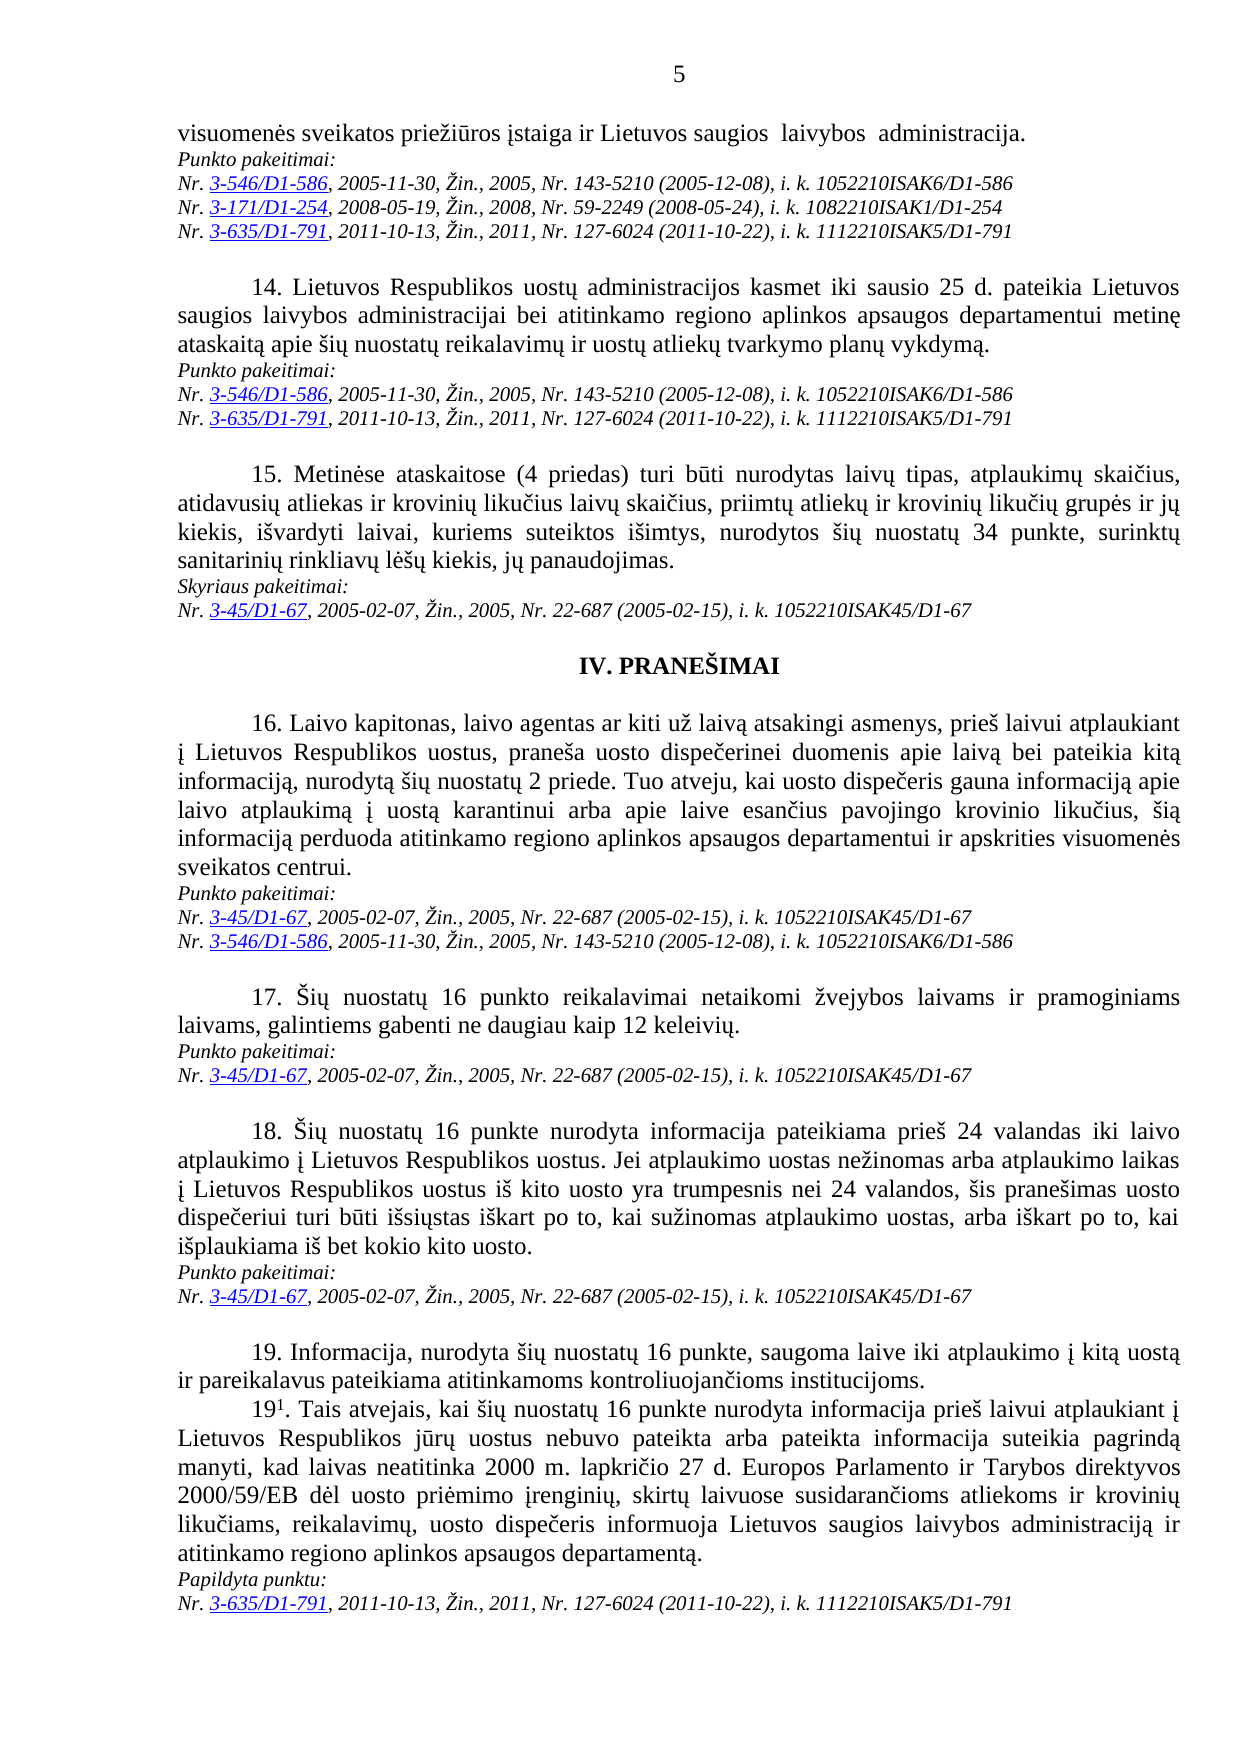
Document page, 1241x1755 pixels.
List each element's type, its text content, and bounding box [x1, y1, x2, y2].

text 16. Laivo kapitonas, laivo agentas ar kiti už laivą atsakingi asmenys, prieš laivui atplaukiant į Lietuvos Respublikos uostus, praneša uosto dispečerinei duomenis apie laivą bei pateikia kitą informaciją, nurodytą šių nuostatų 2 priede. Tuo atveju, kai uosto dispečeris gauna informaciją apie laivo atplaukimą į uostą karantinui arba apie laive esančius pavojingo krovinio likučius, šią informaciją perduoda atitinkamo regiono aplinkos apsaugos departamentui ir apskrities visuomenės sveikatos centrui. [177, 708, 1181, 881]
text Nr. 3-546/D1-586, 2005-11-30, Žin., 2005, Nr. 143-5210 (2005-12-08), i. k. 1052210ISAK6/D1-586 [177, 171, 1181, 195]
text 14. Lietuvos Respublikos uostų administracijos kasmet iki sausio 25 d. pateikia Lietuvos saugios laivybos administracijai bei atitinkamo regiono aplinkos apsaugos departamentui metinę ataskaitą apie šių nuostatų reikalavimų ir uostų atliekų tvarkymo planų vykdymą. [177, 272, 1181, 358]
text Nr. 3-45/D1-67, 2005-02-07, Žin., 2005, Nr. 22-687 (2005-02-15), i. k. 1052210ISAK45/D1-67 [177, 1284, 1181, 1308]
text Punkto pakeitimai: [177, 1039, 1181, 1063]
text Papildyta punktu: [177, 1567, 1181, 1591]
text 15. Metinėse ataskaitose (4 priedas) turi būti nurodytas laivų tipas, atplaukimų skaičius, atidavusių atliekas ir krovinių likučius laivų skaičius, priimtų atliekų ir krovinių likučių grupės ir jų kiekis, išvardyti laivai, kuriems suteiktos išimtys, nurodytos šių nuostatų 34 punkte, surinktų sanitarinių rinkliavų lėšų kiekis, jų panaudojimas. [177, 459, 1181, 574]
text Nr. 3-45/D1-67, 2005-02-07, Žin., 2005, Nr. 22-687 (2005-02-15), i. k. 1052210ISAK45/D1-67 [177, 1063, 1181, 1087]
text Nr. 3-45/D1-67, 2005-02-07, Žin., 2005, Nr. 22-687 (2005-02-15), i. k. 1052210ISAK45/D1-67 [177, 905, 1181, 929]
text Punkto pakeitimai: [177, 147, 1181, 171]
text Nr. 3-171/D1-254, 2008-05-19, Žin., 2008, Nr. 59-2249 (2008-05-24), i. k. 1082210ISAK1/D1-254 [177, 195, 1181, 219]
text Punkto pakeitimai: [177, 358, 1181, 382]
text Nr. 3-546/D1-586, 2005-11-30, Žin., 2005, Nr. 143-5210 (2005-12-08), i. k. 1052210ISAK6/D1-586 [177, 929, 1181, 953]
text IV. Pranešimai [177, 651, 1181, 680]
text Punkto pakeitimai: [177, 1260, 1181, 1284]
text 19. Informacija, nurodyta šių nuostatų 16 punkte, saugoma laive iki atplaukimo į kitą uostą ir pareikalavus pateikiama atitinkamoms kontroliuojančioms institucijoms. [177, 1337, 1181, 1394]
text Nr. 3-635/D1-791, 2011-10-13, Žin., 2011, Nr. 127-6024 (2011-10-22), i. k. 1112210ISAK5/D1-791 [177, 1591, 1181, 1615]
text 191. Tais atvejais, kai šių nuostatų 16 punkte nurodyta informacija prieš laivui atplaukiant į Lietuvos Respublikos jūrų uostus nebuvo pateikta arba pateikta informacija suteikia pagrindą manyti, kad laivas neatitinka 2000 m. lapkričio 27 d. Europos Parlamento ir Tarybos direktyvos 2000/59/EB dėl uosto priėmimo įrenginių, skirtų laivuose susidarančioms atliekoms ir krovinių likučiams, reikalavimų, uosto dispečeris informuoja Lietuvos saugios laivybos administraciją ir atitinkamo regiono aplinkos apsaugos departamentą. [177, 1394, 1181, 1567]
text Skyriaus pakeitimai: [177, 574, 1181, 598]
text Nr. 3-635/D1-791, 2011-10-13, Žin., 2011, Nr. 127-6024 (2011-10-22), i. k. 1112210ISAK5/D1-791 [177, 219, 1181, 243]
text 18. Šių nuostatų 16 punkte nurodyta informacija pateikiama prieš 24 valandas iki laivo atplaukimo į Lietuvos Respublikos uostus. Jei atplaukimo uostas nežinomas arba atplaukimo laikas į Lietuvos Respublikos uostus iš kito uosto yra trumpesnis nei 24 valandos, šis pranešimas uosto dispečeriui turi būti išsiųstas iškart po to, kai sužinomas atplaukimo uostas, arba iškart po to, kai išplaukiama iš bet kokio kito uosto. [177, 1116, 1181, 1260]
text Nr. 3-546/D1-586, 2005-11-30, Žin., 2005, Nr. 143-5210 (2005-12-08), i. k. 1052210ISAK6/D1-586 [177, 382, 1181, 406]
text visuomenės sveikatos priežiūros įstaiga ir Lietuvos saugios laivybos administracija. [177, 118, 1181, 147]
text Nr. 3-45/D1-67, 2005-02-07, Žin., 2005, Nr. 22-687 (2005-02-15), i. k. 1052210ISAK45/D1-67 [177, 598, 1181, 622]
text Nr. 3-635/D1-791, 2011-10-13, Žin., 2011, Nr. 127-6024 (2011-10-22), i. k. 1112210ISAK5/D1-791 [177, 406, 1181, 430]
text 17. Šių nuostatų 16 punkto reikalavimai netaikomi žvejybos laivams ir pramoginiams laivams, galintiems gabenti ne daugiau kaip 12 keleivių. [177, 982, 1181, 1039]
text Punkto pakeitimai: [177, 881, 1181, 905]
